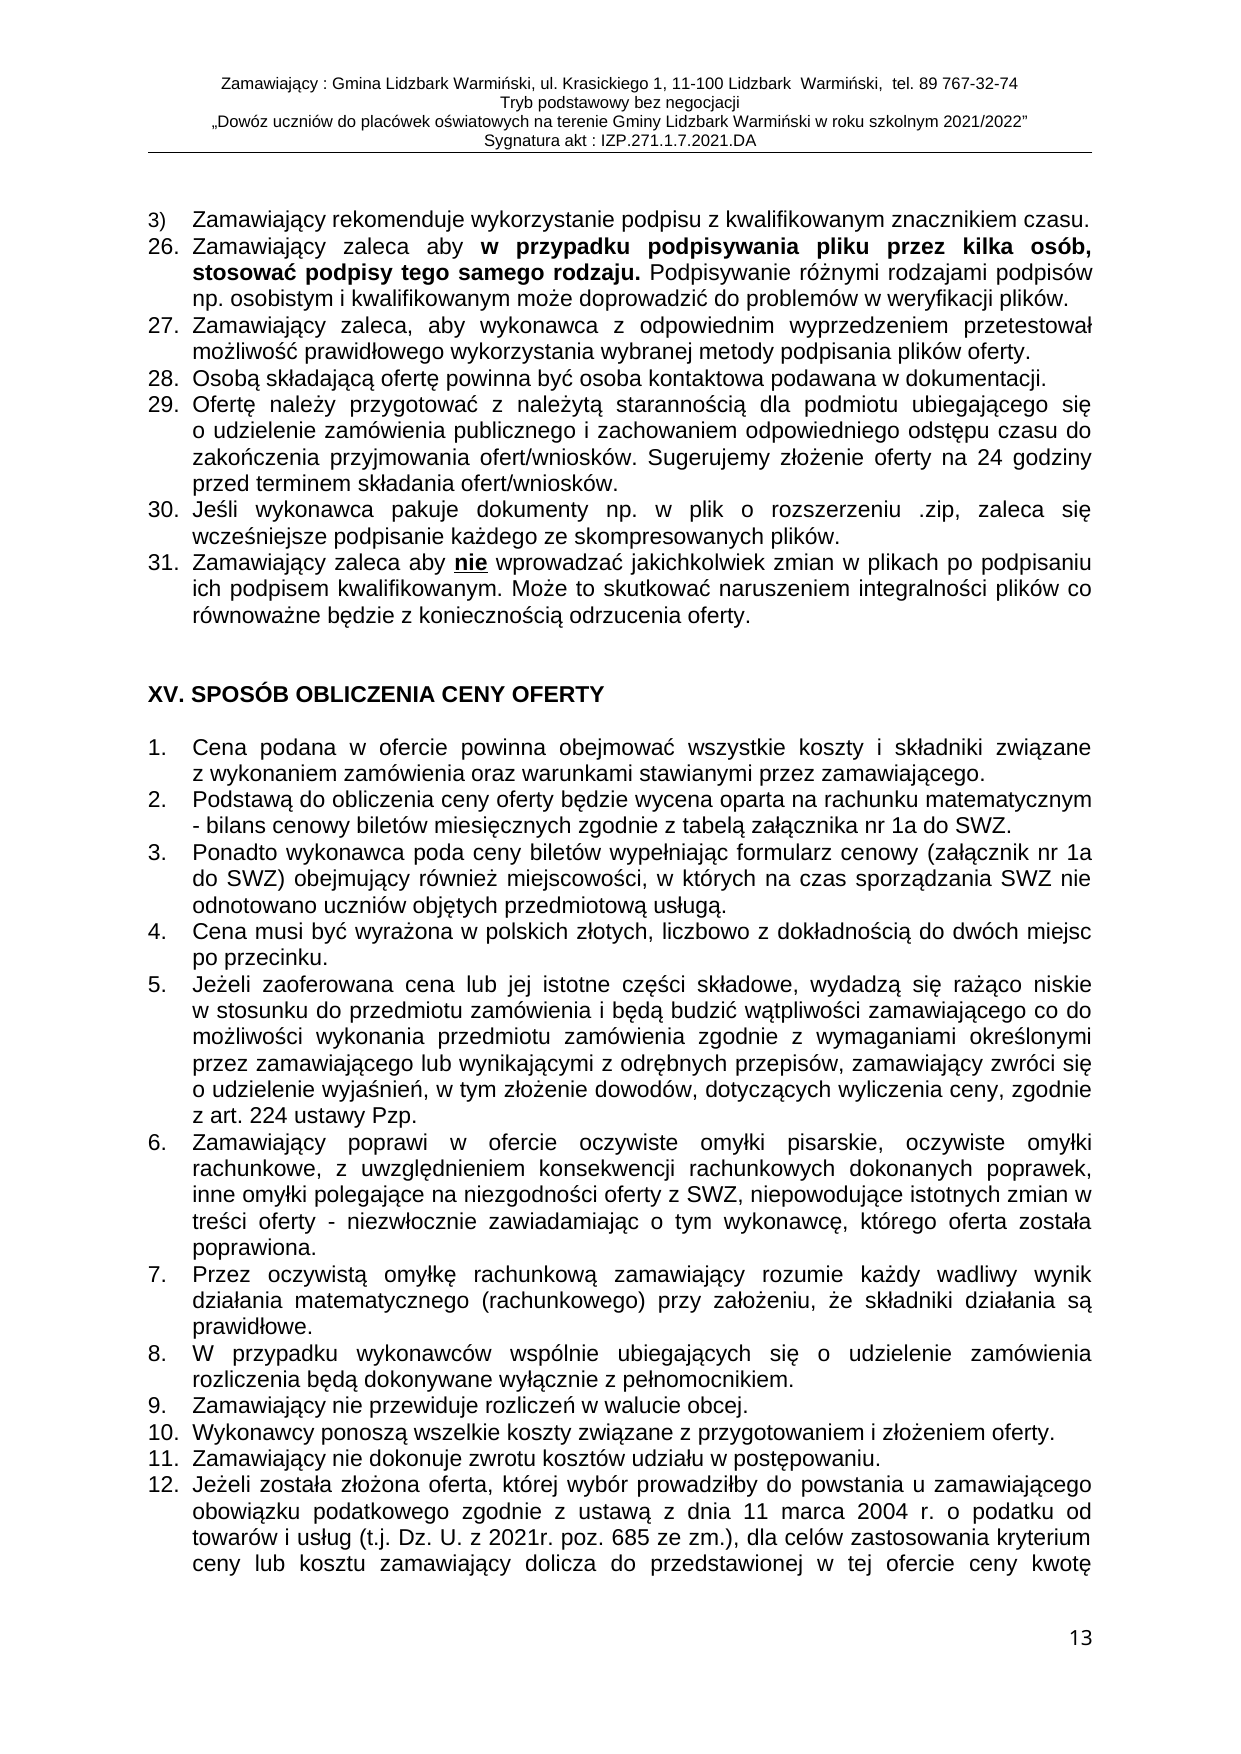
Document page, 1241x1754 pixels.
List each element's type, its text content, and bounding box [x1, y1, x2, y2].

text XV. SPOSÓB OBLICZENIA CENY OFERTY [148, 681, 1092, 707]
list Cena podana w ofercie powinna obejmować wszystkie koszty i składniki związane z wykonaniem zamówienia oraz warunkami stawianymi przez zamawiającego. [148, 733, 1092, 786]
list Jeśli wykonawca pakuje dokumenty np. w plik o rozszerzeniu .zip, zaleca się wcześniejsze podpisanie każdego ze skompresowanych plików. [148, 496, 1092, 549]
list W przypadku wykonawców wspólnie ubiegających się o udzielenie zamówienia rozliczenia będą dokonywane wyłącznie z pełnomocnikiem. [148, 1339, 1092, 1392]
list Zamawiający rekomenduje wykorzystanie podpisu z kwalifikowanym znacznikiem czasu. [148, 206, 1092, 233]
list Wykonawcy ponoszą wszelkie koszty związane z przygotowaniem i złożeniem oferty. [148, 1419, 1092, 1445]
list Jeżeli została złożona oferta, której wybór prowadziłby do powstania u zamawiającego obowiązku podatkowego zgodnie z ustawą z dnia 11 marca 2004 r. o podatku od towarów i usług (t.j. Dz. U. z 2021r. poz. 685 ze zm.), dla celów zastosowania kryterium ceny lub kosztu zamawiający dolicza do przedstawionej w tej ofercie ceny kwotę [148, 1471, 1092, 1577]
list Przez oczywistą omyłkę rachunkową zamawiający rozumie każdy wadliwy wynik działania matematycznego (rachunkowego) przy założeniu, że składniki działania są prawidłowe. [148, 1261, 1092, 1339]
list Zamawiający zaleca, aby wykonawca z odpowiednim wyprzedzeniem przetestował możliwość prawidłowego wykorzystania wybranej metody podpisania plików oferty. [148, 312, 1092, 364]
list Osobą składającą ofertę powinna być osoba kontaktowa podawana w dokumentacji. [148, 364, 1092, 391]
list Zamawiający nie dokonuje zwrotu kosztów udziału w postępowaniu. [148, 1445, 1092, 1471]
list Cena musi być wyrażona w polskich złotych, liczbowo z dokładnością do dwóch miejsc po przecinku. [148, 918, 1092, 971]
list Zamawiający zaleca aby w przypadku podpisywania pliku przez kilka osób, stosować podpisy tego samego rodzaju. Podpisywanie różnymi rodzajami podpisów np. osobistym i kwalifikowanym może doprowadzić do problemów w weryfikacji plików. [148, 233, 1092, 312]
list Ofertę należy przygotować z należytą starannością dla podmiotu ubiegającego się o udzielenie zamówienia publicznego i zachowaniem odpowiedniego odstępu czasu do zakończenia przyjmowania ofert/wniosków. Sugerujemy złożenie oferty na 24 godziny przed terminem składania ofert/wniosków. [148, 391, 1092, 496]
list Jeżeli zaoferowana cena lub jej istotne części składowe, wydadzą się rażąco niskie w stosunku do przedmiotu zamówienia i będą budzić wątpliwości zamawiającego co do możliwości wykonania przedmiotu zamówienia zgodnie z wymaganiami określonymi przez zamawiającego lub wynikającymi z odrębnych przepisów, zamawiający zwróci się o udzielenie wyjaśnień, w tym złożenie dowodów, dotyczących wyliczenia ceny, zgodnie z art. 224 ustawy Pzp. [148, 971, 1092, 1129]
list Ponadto wykonawca poda ceny biletów wypełniając formularz cenowy (załącznik nr 1a do SWZ) obejmujący również miejscowości, w których na czas sporządzania SWZ nie odnotowano uczniów objętych przedmiotową usługą. [148, 839, 1092, 918]
list Podstawą do obliczenia ceny oferty będzie wycena oparta na rachunku matematycznym - bilans cenowy biletów miesięcznych zgodnie z tabelą załącznika nr 1a do SWZ. [148, 786, 1092, 839]
list Zamawiający poprawi w ofercie oczywiste omyłki pisarskie, oczywiste omyłki rachunkowe, z uwzględnieniem konsekwencji rachunkowych dokonanych poprawek, inne omyłki polegające na niezgodności oferty z SWZ, niepowodujące istotnych zmian w treści oferty - niezwłocznie zawiadamiając o tym wykonawcę, którego oferta została poprawiona. [148, 1129, 1092, 1261]
list Zamawiający zaleca aby nie wprowadzać jakichkolwiek zmian w plikach po podpisaniu ich podpisem kwalifikowanym. Może to skutkować naruszeniem integralności plików co równoważne będzie z koniecznością odrzucenia oferty. [148, 549, 1092, 628]
list Zamawiający nie przewiduje rozliczeń w walucie obcej. [148, 1392, 1092, 1419]
